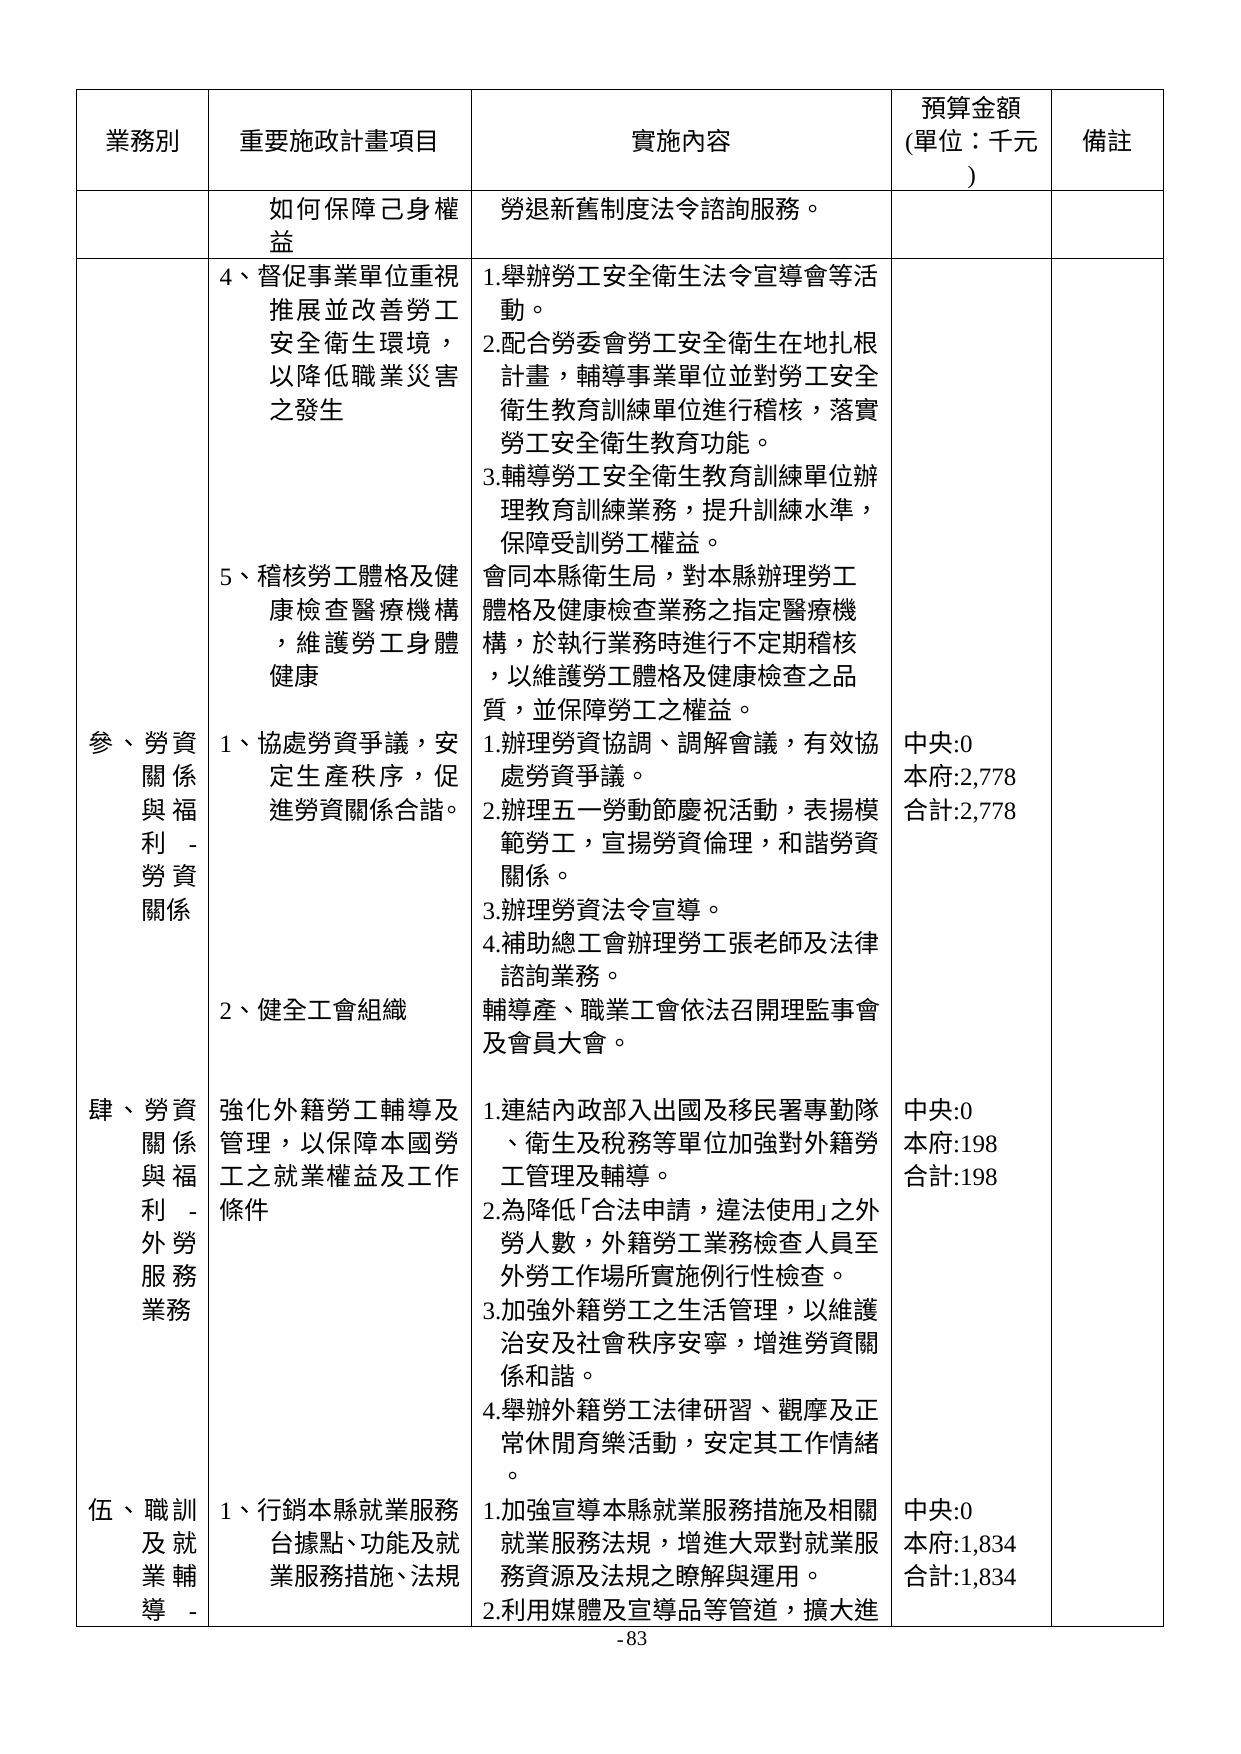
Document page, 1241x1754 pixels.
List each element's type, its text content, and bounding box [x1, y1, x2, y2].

table_cell 會同本縣衛生局，對本縣辦理勞工體格及健康檢查業務之指定醫療機構，於執行業務時進行不定期稽核，以維護勞工體格及健康檢查之品質，並保障勞工之權益。 [472, 559, 891, 726]
table_cell 1.辦理勞資協調、調解會議，有效協處勞資爭議。 2.辦理五一勞動節慶祝活動，表揚模範勞工，宣揚勞資倫理，和諧勞資關係。 3.辦理勞資法令宣導。 4.補助總工會辦理勞工張老師及法律諮詢業務。 [472, 726, 891, 992]
table_cell [1052, 1493, 1163, 1626]
table_cell [1052, 993, 1163, 1092]
table_cell 伍、職訓及就業輔導- [77, 1493, 208, 1626]
table_cell [77, 191, 208, 258]
table_cell [1052, 726, 1163, 992]
table_cell [892, 993, 1051, 1092]
table_header 實施內容 [472, 90, 891, 190]
table_cell 行銷本縣就業服務台據點、功能及就業服務措施、法規 [209, 1493, 471, 1626]
table_cell 1.加強宣導本縣就業服務措施及相關就業服務法規，增進大眾對就業服務資源及法規之瞭解與運用。 2.利用媒體及宣導品等管道，擴大進 [472, 1493, 891, 1626]
table_cell 1.舉辦勞工安全衛生法令宣導會等活動。 2.配合勞委會勞工安全衛生在地扎根計畫，輔導事業單位並對勞工安全衛生教育訓練單位進行稽核，落實勞工安全衛生教育功能。 3.輔導勞工安全衛生教育訓練單位辦理教育訓練業務，提升訓練水準，保障受訓勞工權益。 [472, 259, 891, 559]
table_header 重要施政計畫項目 [209, 90, 471, 190]
table_cell [77, 993, 208, 1092]
table_cell [892, 191, 1051, 258]
table_cell 肆、勞資關係與福利-外勞服務業務 [77, 1093, 208, 1492]
table_cell 稽核勞工體格及健康檢查醫療機構，維護勞工身體健康 [209, 559, 471, 726]
table_cell [77, 559, 208, 726]
table_cell 中央:0 本府:2,778 合計:2,778 [892, 726, 1051, 992]
table_cell 督促事業單位重視推展並改善勞工安全衛生環境，以降低職業災害之發生 [209, 259, 471, 559]
table_cell 健全工會組織 [209, 993, 471, 1092]
table_cell 如何保障己身權益 [209, 191, 471, 258]
table_cell [892, 559, 1051, 726]
table_cell [77, 259, 208, 559]
table_cell 勞退新舊制度法令諮詢服務。 [472, 191, 891, 258]
table_header 備註 [1052, 90, 1163, 190]
table_cell 輔導產、職業工會依法召開理監事會及會員大會。 [472, 993, 891, 1092]
table_cell [1052, 191, 1163, 258]
table_cell 參、勞資關係與福利-勞資關係 [77, 726, 208, 992]
table_cell [1052, 259, 1163, 559]
table_cell [1052, 559, 1163, 726]
table_cell 中央:0 本府:1,834 合計:1,834 [892, 1493, 1051, 1626]
table_cell 1.連結內政部入出國及移民署專勤隊、衛生及稅務等單位加強對外籍勞工管理及輔導。 2.為降低「合法申請，違法使用」之外勞人數，外籍勞工業務檢查人員至外勞工作場所實施例行性檢查。 3.加強外籍勞工之生活管理，以維護治安及社會秩序安寧，增進勞資關係和諧。 4.舉辦外籍勞工法律研習、觀摩及正常休閒育樂活動，安定其工作情緒。 [472, 1093, 891, 1492]
table_cell [892, 259, 1051, 559]
table_cell [1052, 1093, 1163, 1492]
table_cell 強化外籍勞工輔導及管理，以保障本國勞工之就業權益及工作條件 [209, 1093, 471, 1492]
table_header 業務別 [77, 90, 208, 190]
table_cell 中央:0 本府:198 合計:198 [892, 1093, 1051, 1492]
table_header 預算金額 (單位：千元) [892, 90, 1051, 190]
table_cell 協處勞資爭議，安定生產秩序，促進勞資關係合諧。 [209, 726, 471, 992]
